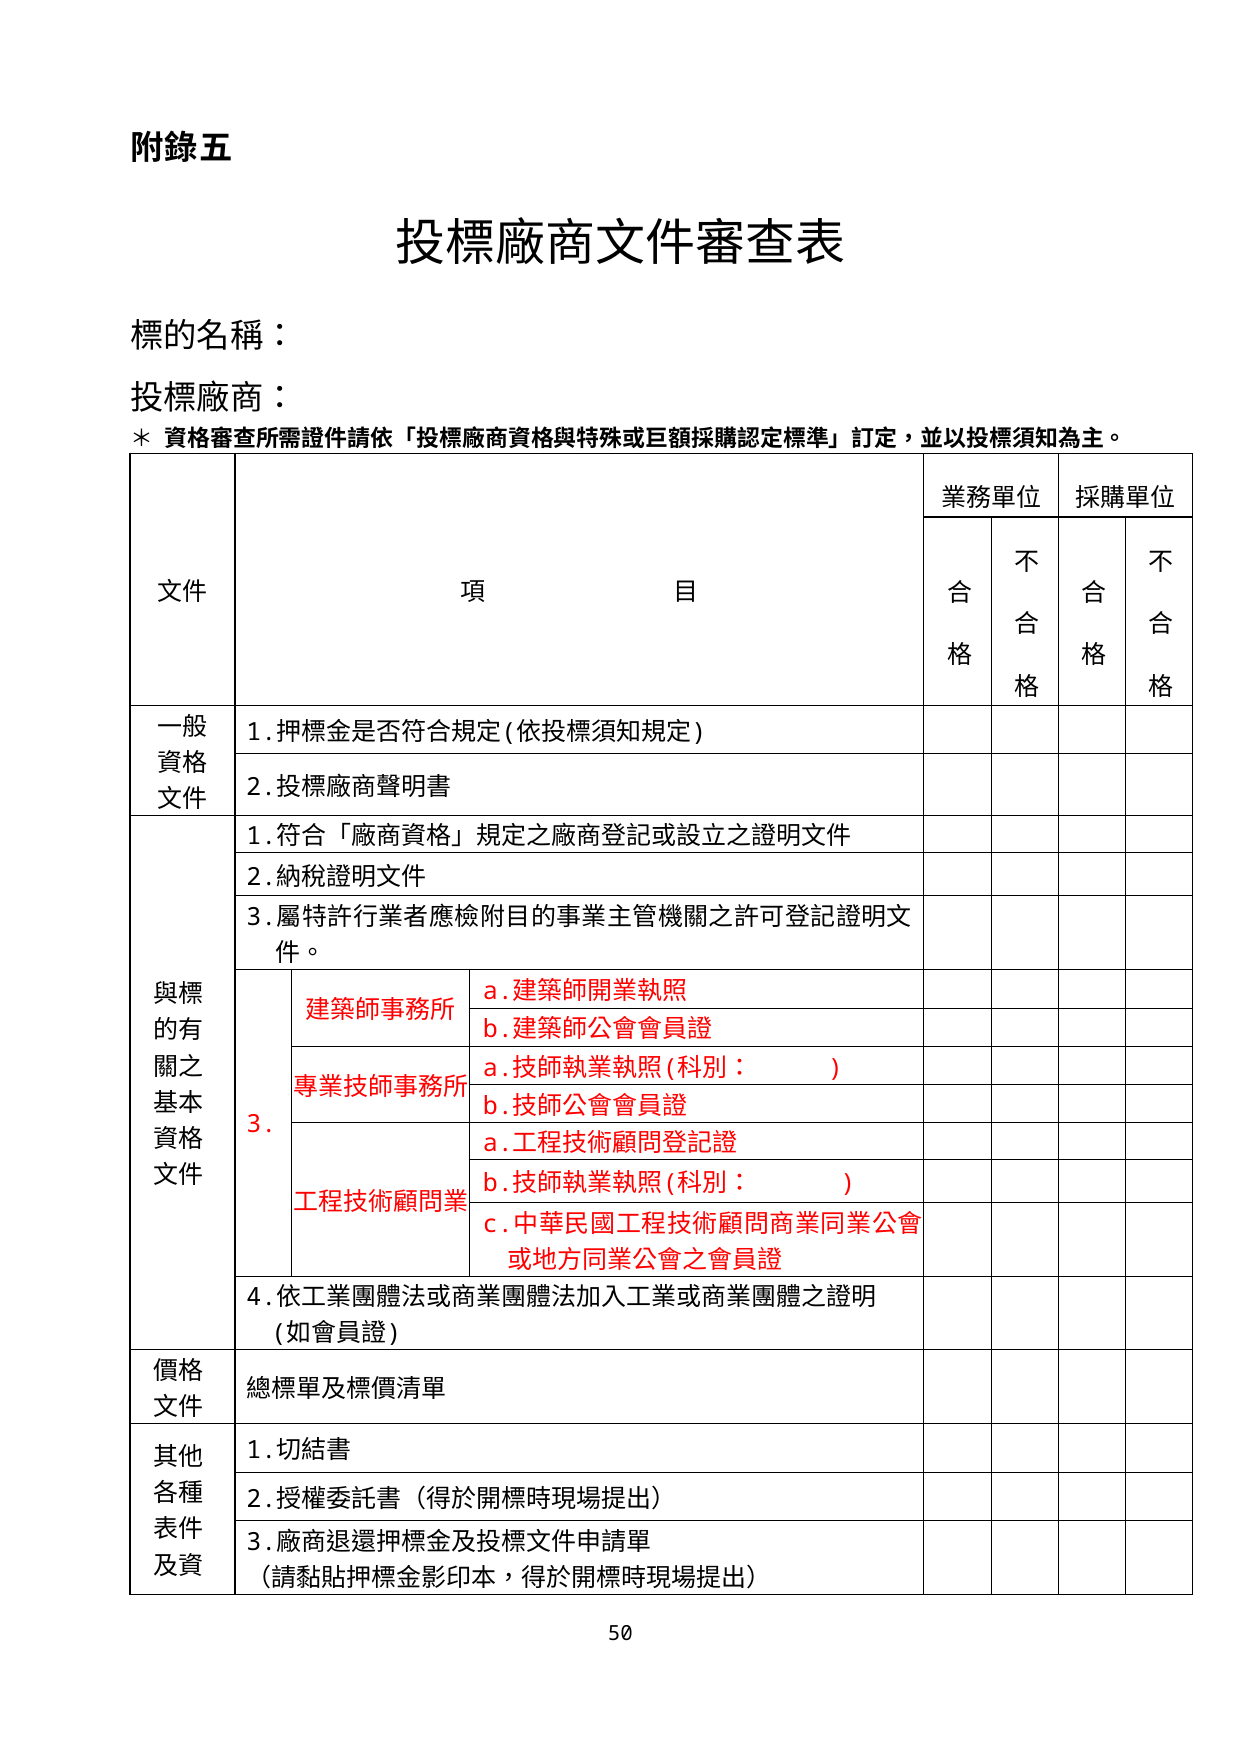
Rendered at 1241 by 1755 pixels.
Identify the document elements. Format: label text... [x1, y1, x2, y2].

table_cell 2.授權委託書（得於開標時現場提出） [236, 1473, 923, 1520]
table_cell 3.屬特許行業者應檢附目的事業主管機關之許可登記證明文件。 [236, 896, 923, 969]
table_cell [1059, 896, 1125, 969]
table_cell [924, 896, 991, 969]
table_cell [1059, 1277, 1125, 1349]
table_cell 不合格 [1126, 518, 1192, 705]
table_cell [992, 1473, 1058, 1520]
table_cell [992, 1350, 1058, 1423]
table_cell [992, 706, 1058, 753]
table_cell [924, 1009, 991, 1046]
table_cell 1.符合「廠商資格」規定之廠商登記或設立之證明文件 [236, 816, 923, 852]
table_cell [1126, 1085, 1192, 1122]
table_cell 建築師事務所 [292, 970, 469, 1046]
table_cell [924, 1085, 991, 1122]
table_cell 4.依工業團體法或商業團體法加入工業或商業團體之證明 (如會員證) [236, 1277, 923, 1349]
table_cell [1059, 1424, 1125, 1472]
text 投標廠商文件審查表 [130, 166, 1110, 291]
table_cell [924, 1160, 991, 1202]
table_cell [1126, 853, 1192, 895]
table_cell b.建築師公會會員證 [470, 1009, 923, 1046]
table_cell [924, 1424, 991, 1472]
table_cell c.中華民國工程技術顧問商業同業公會或地方同業公會之會員證 [470, 1203, 923, 1276]
text 附錄五 [130, 103, 1110, 166]
table_cell [992, 1085, 1058, 1122]
table_cell [1059, 706, 1125, 753]
text 標的名稱： [130, 291, 1110, 353]
table_cell [1126, 1123, 1192, 1159]
table_cell 合格 [924, 518, 991, 705]
table_cell 價格文件 [131, 1350, 234, 1423]
table_cell 總標單及標價清單 [236, 1350, 923, 1423]
table_cell [1059, 1085, 1125, 1122]
table_cell [924, 1203, 991, 1276]
table_cell b.技師執業執照(科別： ) [470, 1160, 923, 1202]
table_header 項 目 [236, 454, 923, 705]
table_header 採購單位 [1059, 454, 1192, 516]
table_cell [992, 1521, 1058, 1594]
table_cell [924, 1521, 991, 1594]
table_cell [992, 1160, 1058, 1202]
table_cell [1126, 1473, 1192, 1520]
table_cell [1059, 754, 1125, 815]
table_cell [992, 1009, 1058, 1046]
table_cell [992, 1424, 1058, 1472]
table_cell [1126, 1160, 1192, 1202]
table_cell [1059, 853, 1125, 895]
table_cell 工程技術顧問業 [292, 1123, 469, 1276]
table_cell 2.投標廠商聲明書 [236, 754, 923, 815]
table_cell [1126, 1424, 1192, 1472]
table_cell [1126, 1521, 1192, 1594]
table_cell [992, 1277, 1058, 1349]
table_cell [1126, 1277, 1192, 1349]
table_cell 合格 [1059, 518, 1125, 705]
table_cell [1059, 1473, 1125, 1520]
table_cell [992, 816, 1058, 852]
table_cell [1126, 1047, 1192, 1084]
table_cell [924, 754, 991, 815]
table_cell a.技師執業執照(科別： ) [470, 1047, 923, 1084]
table_cell [924, 1123, 991, 1159]
table_cell [1059, 1350, 1125, 1423]
table_cell [992, 754, 1058, 815]
list 資格審查所需證件請依「投標廠商資格與特殊或巨額採購認定標準」訂定，並以投標須知為主。 [130, 420, 1110, 453]
table_cell [1059, 1009, 1125, 1046]
table_cell 專業技師事務所 [292, 1047, 469, 1122]
table_cell b.技師公會會員證 [470, 1085, 923, 1122]
table_cell 不合格 [992, 518, 1058, 705]
table_cell [1059, 816, 1125, 852]
table_cell 1.切結書 [236, 1424, 923, 1472]
text 投標廠商： [130, 353, 1110, 416]
table_cell [924, 706, 991, 753]
table_cell a.建築師開業執照 [470, 970, 923, 1007]
table_cell [1126, 706, 1192, 753]
table_cell [992, 853, 1058, 895]
table_cell [992, 1123, 1058, 1159]
table_cell [1126, 754, 1192, 815]
table_cell [1059, 1203, 1125, 1276]
table_cell [1126, 1203, 1192, 1276]
table_cell [924, 1047, 991, 1084]
table_cell [992, 1203, 1058, 1276]
table_cell [992, 1047, 1058, 1084]
table_cell [1126, 1350, 1192, 1423]
table_cell [1059, 1047, 1125, 1084]
table_cell 一般資格文件 [131, 706, 234, 815]
table_cell [924, 816, 991, 852]
table_cell 2.納稅證明文件 [236, 853, 923, 895]
table_cell 其他各種表件及資 [131, 1424, 234, 1594]
table_cell [1126, 970, 1192, 1007]
table_header 文件 [131, 454, 234, 705]
table_cell [1059, 970, 1125, 1007]
table_cell [924, 1350, 991, 1423]
table_cell [1126, 896, 1192, 969]
table_cell 3. [236, 970, 291, 1276]
table_cell 1.押標金是否符合規定(依投標須知規定) [236, 706, 923, 753]
table_cell [992, 970, 1058, 1007]
table_cell [992, 896, 1058, 969]
table_cell [1059, 1160, 1125, 1202]
table_cell 與標的有關之基本資格文件 [131, 816, 234, 1349]
table_cell [924, 1473, 991, 1520]
table_cell [1059, 1123, 1125, 1159]
table_cell [924, 853, 991, 895]
table_cell a.工程技術顧問登記證 [470, 1123, 923, 1159]
table_cell [1126, 1009, 1192, 1046]
table_cell [924, 1277, 991, 1349]
table_cell [924, 970, 991, 1007]
table_cell [1126, 816, 1192, 852]
table_cell [1059, 1521, 1125, 1594]
table_cell 3.廠商退還押標金及投標文件申請單 （請黏貼押標金影印本，得於開標時現場提出） [236, 1521, 923, 1594]
table_header 業務單位 [924, 454, 1058, 516]
